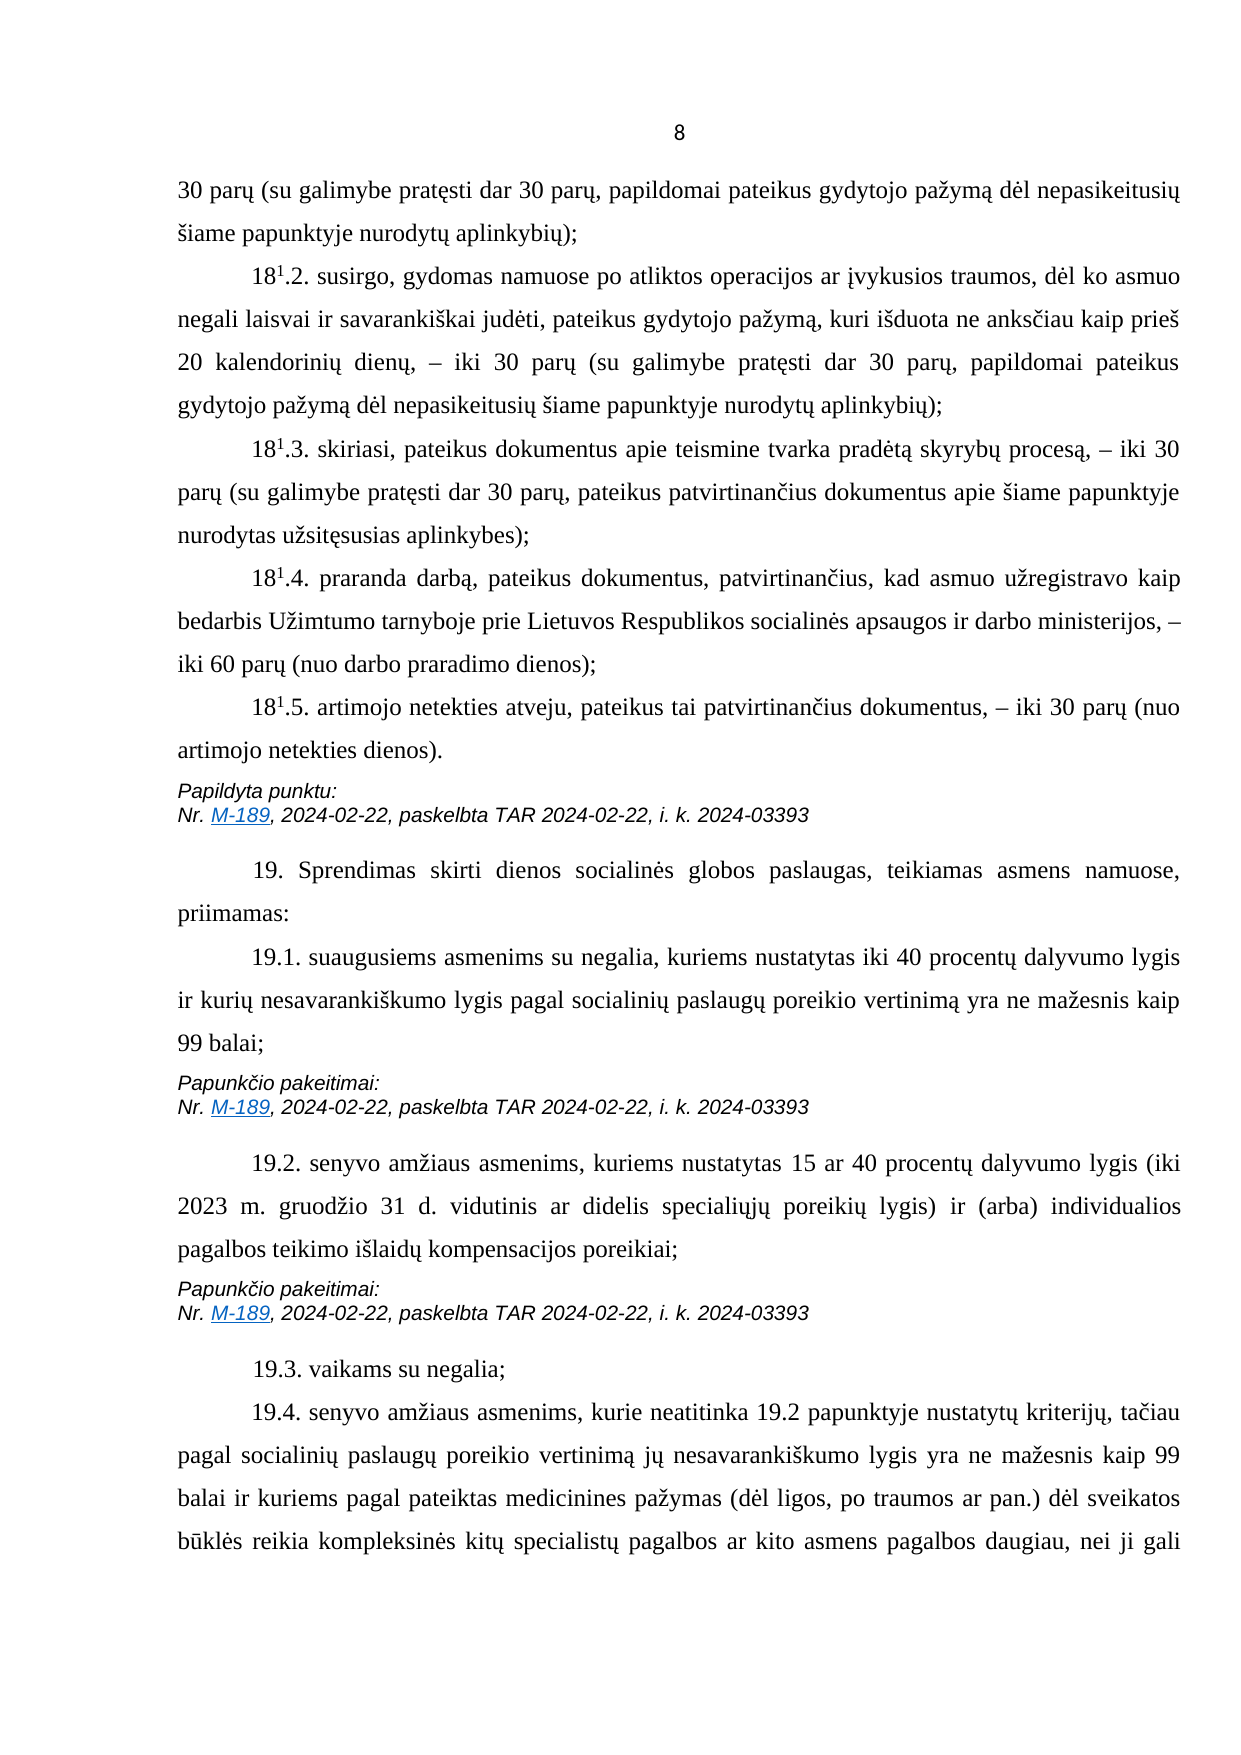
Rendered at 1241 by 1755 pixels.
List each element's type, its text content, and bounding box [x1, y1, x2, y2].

text Nr. M-189, 2024-02-22, paskelbta TAR 2024-02-22, i. k. 2024-03393 [177, 1301, 1181, 1325]
text Nr. M-189, 2024-02-22, paskelbta TAR 2024-02-22, i. k. 2024-03393 [177, 803, 1181, 827]
text 30 parų (su galimybe pratęsti dar 30 parų, papildomai pateikus gydytojo pažymą dėl nepasikeitusių šiame papunktyje nurodytų aplinkybių); [177, 175, 1181, 247]
text Papunkčio pakeitimai: [177, 1071, 1181, 1095]
text 19. Sprendimas skirti dienos socialinės globos paslaugas, teikiamas asmens namuose, priimamas: [177, 855, 1181, 927]
text 181.3. skiriasi, pateikus dokumentus apie teismine tvarka pradėtą skyrybų procesą, – iki 30 parų (su galimybe pratęsti dar 30 parų, pateikus patvirtinančius dokumentus apie šiame papunktyje nurodytas užsitęsusias aplinkybes); [177, 434, 1181, 549]
text Papunkčio pakeitimai: [177, 1277, 1181, 1301]
text 19.1. suaugusiems asmenims su negalia, kuriems nustatytas iki 40 procentų dalyvumo lygis ir kurių nesavarankiškumo lygis pagal socialinių paslaugų poreikio vertinimą yra ne mažesnis kaip 99 balai; [177, 942, 1181, 1057]
text 181.2. susirgo, gydomas namuose po atliktos operacijos ar įvykusios traumos, dėl ko asmuo negali laisvai ir savarankiškai judėti, pateikus gydytojo pažymą, kuri išduota ne anksčiau kaip prieš 20 kalendorinių dienų, – iki 30 parų (su galimybe pratęsti dar 30 parų, papildomai pateikus gydytojo pažymą dėl nepasikeitusių šiame papunktyje nurodytų aplinkybių); [177, 261, 1181, 419]
text 181.4. praranda darbą, pateikus dokumentus, patvirtinančius, kad asmuo užregistravo kaip bedarbis Užimtumo tarnyboje prie Lietuvos Respublikos socialinės apsaugos ir darbo ministerijos, – iki 60 parų (nuo darbo praradimo dienos); [177, 563, 1181, 678]
text 19.4. senyvo amžiaus asmenims, kurie neatitinka 19.2 papunktyje nustatytų kriterijų, tačiau pagal socialinių paslaugų poreikio vertinimą jų nesavarankiškumo lygis yra ne mažesnis kaip 99 balai ir kuriems pagal pateiktas medicinines pažymas (dėl ligos, po traumos ar pan.) dėl sveikatos būklės reikia kompleksinės kitų specialistų pagalbos ar kito asmens pagalbos daugiau, nei ji gali [177, 1397, 1181, 1555]
text Papildyta punktu: [177, 779, 1181, 803]
text 19.2. senyvo amžiaus asmenims, kuriems nustatytas 15 ar 40 procentų dalyvumo lygis (iki 2023 m. gruodžio 31 d. vidutinis ar didelis specialiųjų poreikių lygis) ir (arba) individualios pagalbos teikimo išlaidų kompensacijos poreikiai; [177, 1148, 1181, 1263]
text 181.5. artimojo netekties atveju, pateikus tai patvirtinančius dokumentus, – iki 30 parų (nuo artimojo netekties dienos). [177, 692, 1181, 764]
text 19.3. vaikams su negalia; [177, 1354, 1181, 1382]
text Nr. M-189, 2024-02-22, paskelbta TAR 2024-02-22, i. k. 2024-03393 [177, 1095, 1181, 1119]
